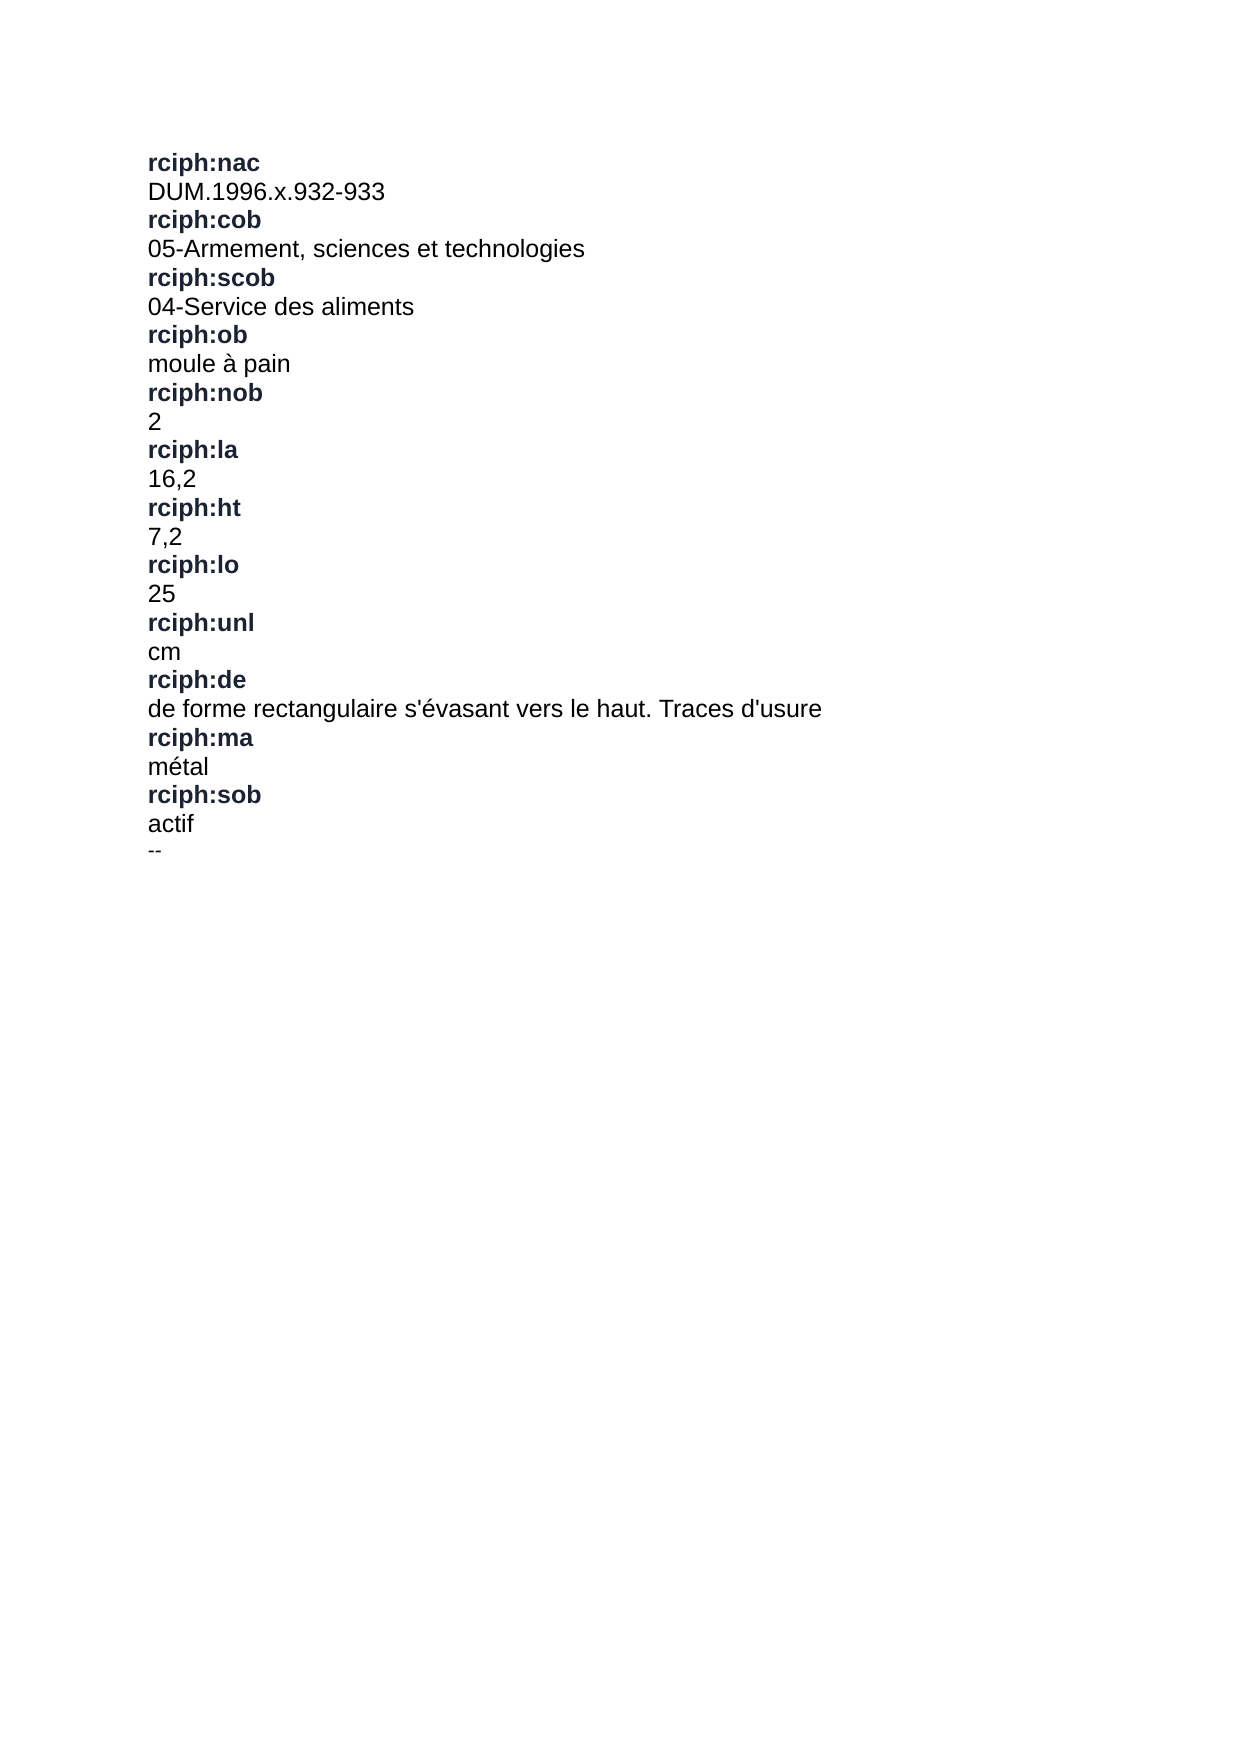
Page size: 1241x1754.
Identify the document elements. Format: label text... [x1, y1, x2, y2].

text 2 [148, 406, 1092, 435]
text -- [148, 838, 1092, 862]
text cm [148, 636, 1092, 665]
text 7,2 [148, 521, 1092, 550]
text de forme rectangulaire s'évasant vers le haut. Traces d'usure [148, 694, 1092, 723]
text rciph:nob [148, 378, 1092, 406]
text actif [148, 809, 1092, 838]
text 04-Service des aliments [148, 291, 1092, 320]
text rciph:scob [148, 263, 1092, 291]
text rciph:la [148, 435, 1092, 464]
text métal [148, 751, 1092, 780]
text rciph:ob [148, 320, 1092, 349]
text DUM.1996.x.932-933 [148, 176, 1092, 205]
text rciph:ht [148, 493, 1092, 521]
text 05-Armement, sciences et technologies [148, 234, 1092, 263]
text rciph:sob [148, 780, 1092, 809]
text rciph:cob [148, 205, 1092, 234]
text rciph:lo [148, 550, 1092, 579]
text rciph:nac [148, 148, 1092, 176]
text moule à pain [148, 349, 1092, 378]
text 16,2 [148, 464, 1092, 493]
text rciph:de [148, 665, 1092, 694]
text 25 [148, 579, 1092, 608]
text rciph:ma [148, 723, 1092, 751]
text rciph:unl [148, 608, 1092, 636]
